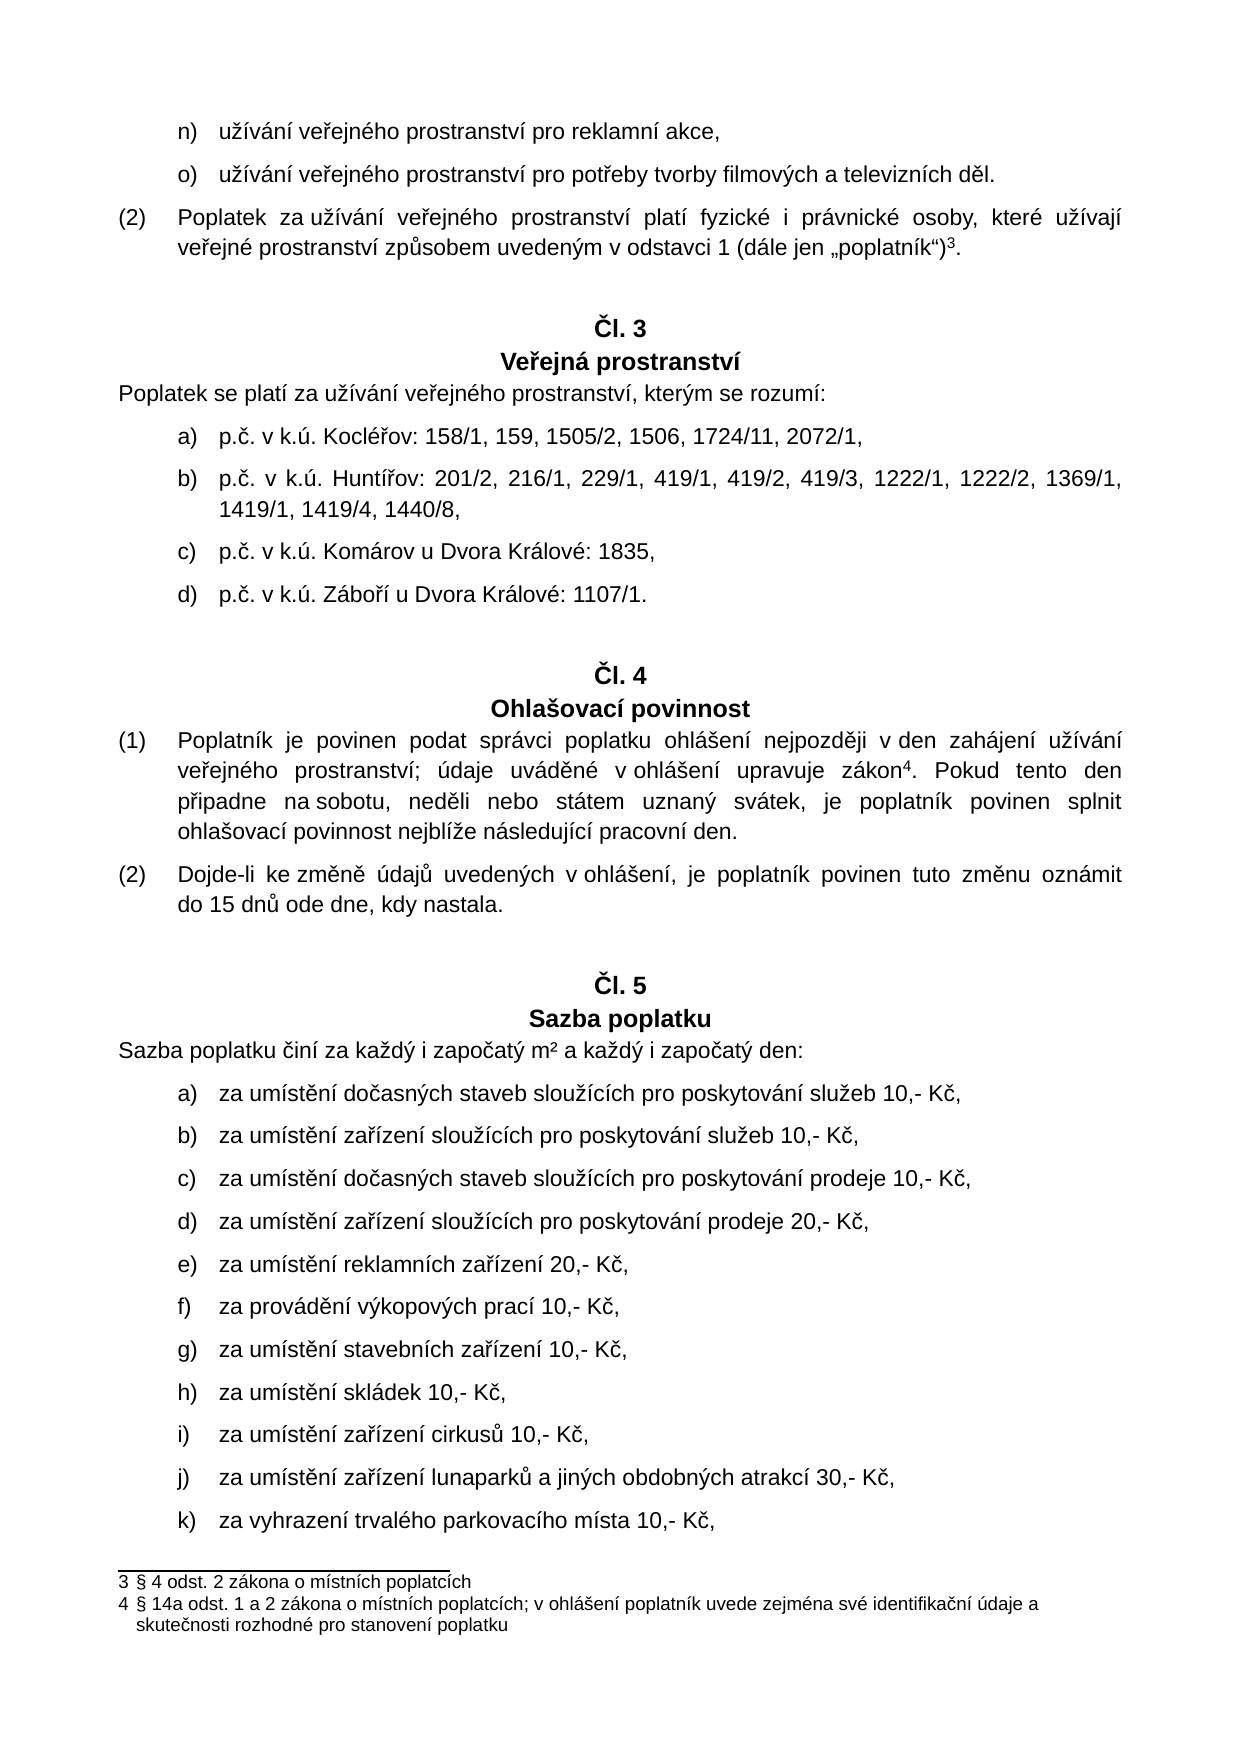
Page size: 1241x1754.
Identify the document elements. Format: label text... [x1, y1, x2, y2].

list p.č. v k.ú. Kocléřov: 158/1, 159, 1505/2, 1506, 1724/11, 2072/1, [177, 423, 1122, 449]
subtitle Čl. 3 Veřejná prostranství [118, 314, 1122, 376]
list p.č. v k.ú. Komárov u Dvora Králové: 1835, [177, 538, 1122, 565]
list Poplatník je povinen podat správci poplatku ohlášení nejpozději v den zahájení užívání veřejného prostranství; údaje uváděné v ohlášení upravuje zákon. Pokud tento den připadne na sobotu, neděli nebo státem uznaný svátek, je poplatník povinen splnit ohlašovací povinnost nejblíže následující pracovní den. [118, 727, 1122, 844]
list za umístění skládek 10,- Kč, [177, 1379, 1122, 1405]
list za umístění zařízení sloužících pro poskytování prodeje 20,- Kč, [177, 1208, 1122, 1234]
text Sazba poplatku činí za každý i započatý m² a každý i započatý den: [118, 1037, 1122, 1063]
list Dojde-li ke změně údajů uvedených v ohlášení, je poplatník povinen tuto změnu oznámit do 15 dnů ode dne, kdy nastala. [118, 861, 1122, 917]
list p.č. v k.ú. Záboří u Dvora Králové: 1107/1. [177, 581, 1122, 607]
subtitle Čl. 5 Sazba poplatku [118, 971, 1122, 1033]
list § 4 odst. 2 zákona o místních poplatcích [118, 1571, 1122, 1592]
list Poplatek za užívání veřejného prostranství platí fyzické i právnické osoby, které užívají veřejné prostranství způsobem uvedeným v odstavci 1 (dále jen „poplatník“). [118, 203, 1122, 260]
list § 14a odst. 1 a 2 zákona o místních poplatcích; v ohlášení poplatník uvede zejména své identifikační údaje a skutečnosti rozhodné pro stanovení poplatku [118, 1592, 1122, 1635]
list užívání veřejného prostranství pro reklamní akce, [177, 118, 1122, 144]
list užívání veřejného prostranství pro potřeby tvorby filmových a televizních děl. [177, 161, 1122, 187]
list za umístění zařízení lunaparků a jiných obdobných atrakcí 30,- Kč, [177, 1464, 1122, 1491]
list p.č. v k.ú. Huntířov: 201/2, 216/1, 229/1, 419/1, 419/2, 419/3, 1222/1, 1222/2, 1369/1, 1419/1, 1419/4, 1440/8, [177, 465, 1122, 522]
list za umístění stavebních zařízení 10,- Kč, [177, 1336, 1122, 1362]
list za umístění zařízení cirkusů 10,- Kč, [177, 1421, 1122, 1448]
list za vyhrazení trvalého parkovacího místa 10,- Kč, [177, 1507, 1122, 1533]
list za umístění dočasných staveb sloužících pro poskytování prodeje 10,- Kč, [177, 1165, 1122, 1192]
list za umístění zařízení sloužících pro poskytování služeb 10,- Kč, [177, 1122, 1122, 1149]
text Poplatek se platí za užívání veřejného prostranství, kterým se rozumí: [118, 380, 1122, 406]
subtitle Čl. 4 Ohlašovací povinnost [118, 661, 1122, 723]
list za umístění dočasných staveb sloužících pro poskytování služeb 10,- Kč, [177, 1080, 1122, 1106]
list za provádění výkopových prací 10,- Kč, [177, 1293, 1122, 1320]
list za umístění reklamních zařízení 20,- Kč, [177, 1251, 1122, 1277]
